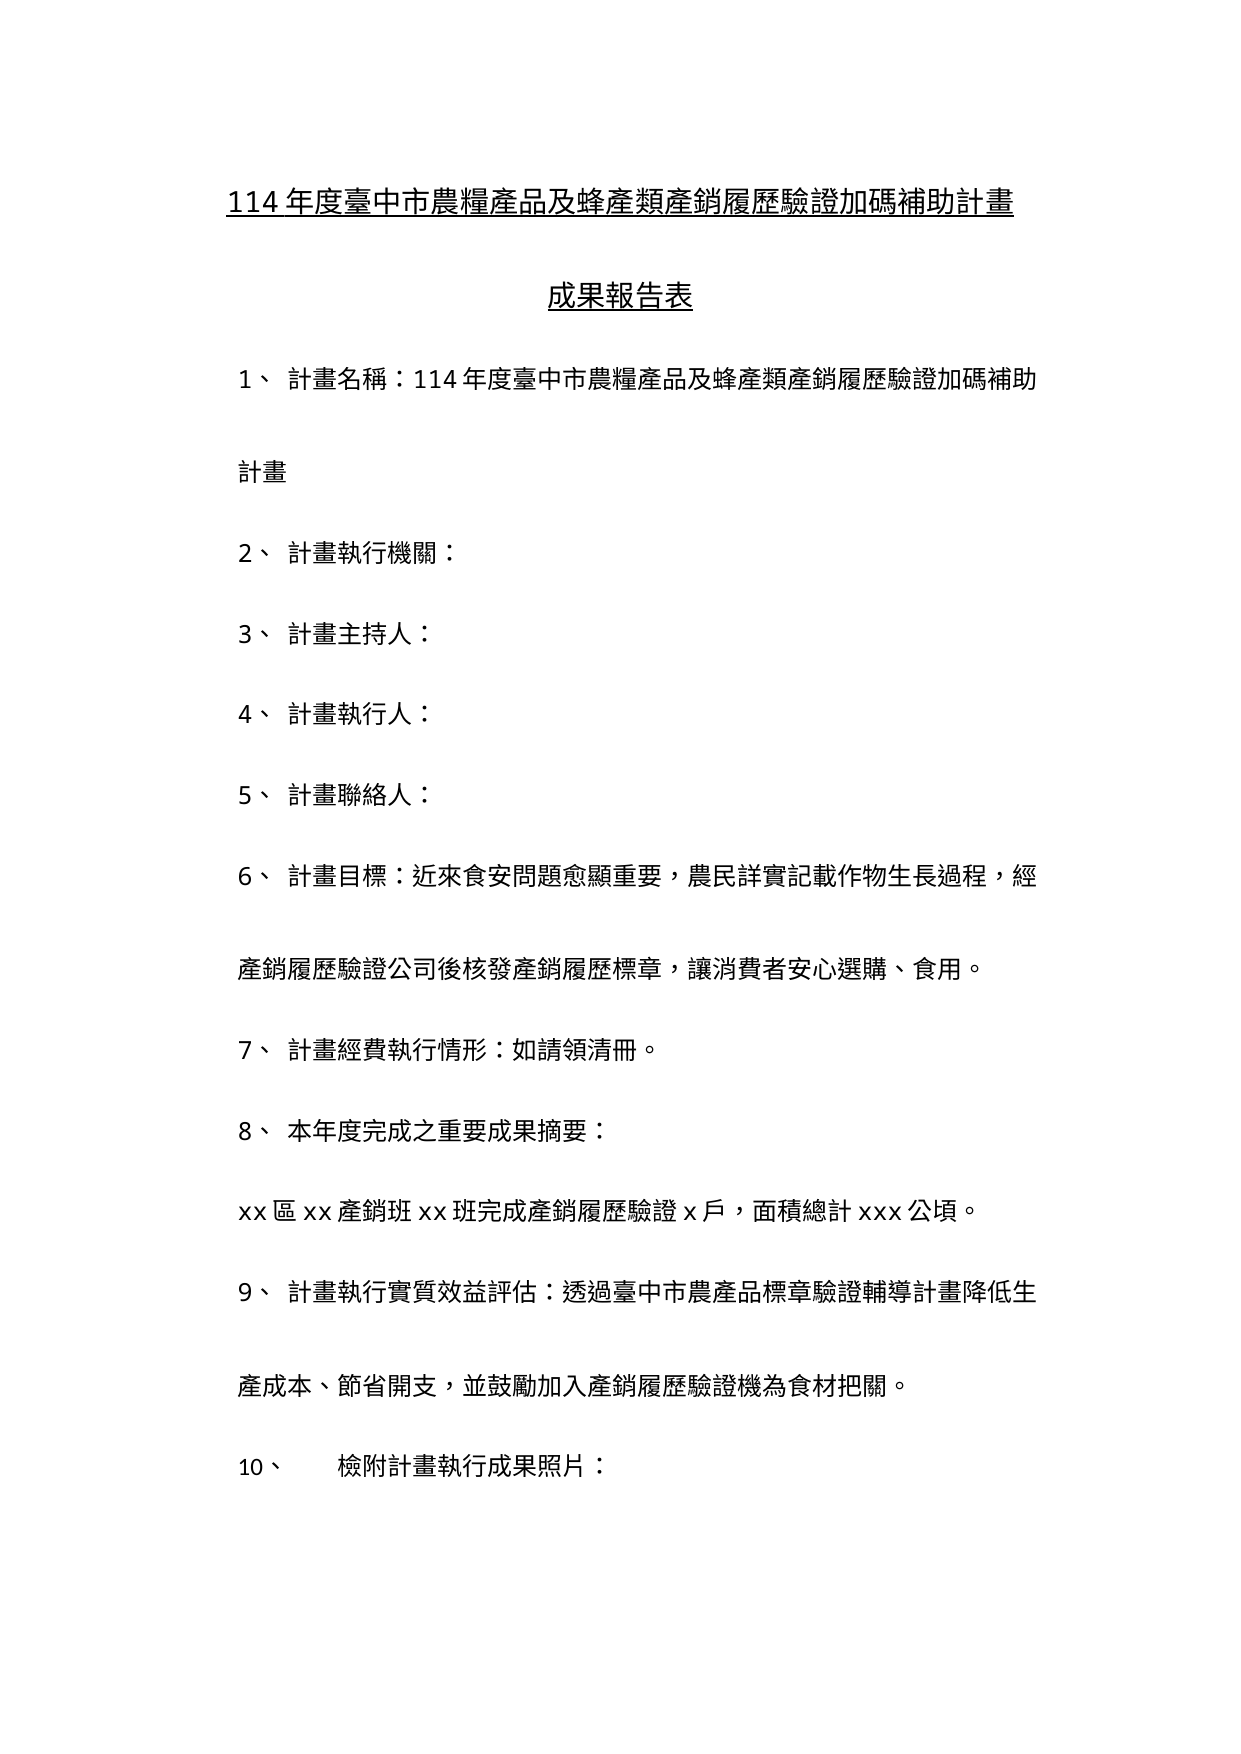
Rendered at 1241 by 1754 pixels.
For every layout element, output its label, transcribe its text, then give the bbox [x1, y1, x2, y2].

list 計畫執行人： [237, 671, 1053, 734]
list 本年度完成之重要成果摘要： [237, 1087, 1053, 1150]
list 計畫聯絡人： [237, 752, 1053, 814]
list 計畫主持人： [237, 591, 1053, 653]
list 計畫經費執行情形：如請領清冊。 [237, 1007, 1053, 1069]
list 計畫執行實質效益評估：透過臺中市農產品標章驗證輔導計畫降低生產成本、節省開支，並鼓勵加入產銷履歷驗證機為食材把關。 [237, 1249, 1053, 1405]
text xx區xx產銷班xx班完成產銷履歷驗證x戶，面積總計xxx公頃。 [237, 1168, 1053, 1231]
list 計畫目標：近來食安問題愈顯重要，農民詳實記載作物生長過程，經產銷履歷驗證公司後核發產銷履歷標章，讓消費者安心選購、食用。 [237, 832, 1053, 989]
text 114年度臺中市農糧產品及蜂產類產銷履歷驗證加碼補助計畫 成果報告表 [187, 158, 1053, 314]
list 計畫名稱：114年度臺中市農糧產品及蜂產類產銷履歷驗證加碼補助計畫 [237, 336, 1053, 492]
list 檢附計畫執行成果照片： [237, 1423, 1053, 1486]
list 計畫執行機關： [237, 510, 1053, 572]
